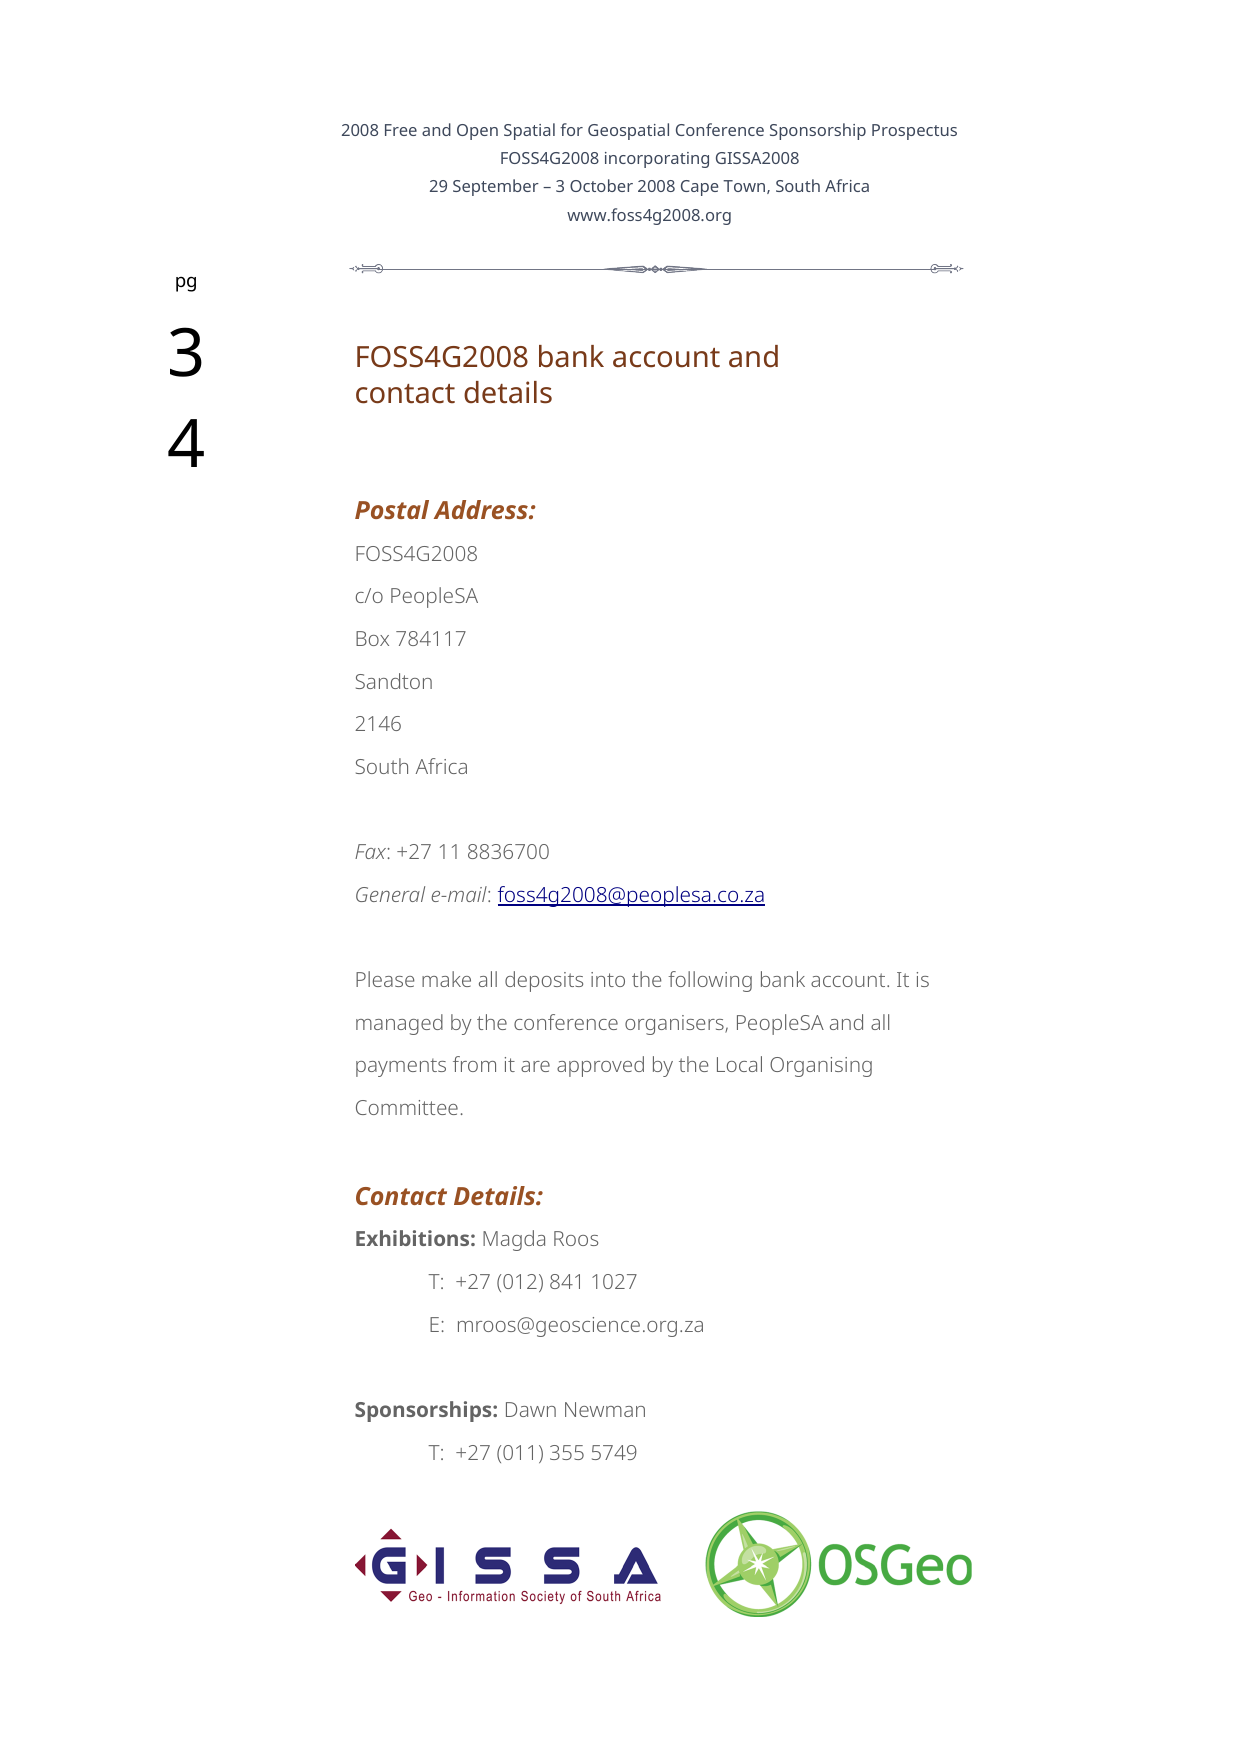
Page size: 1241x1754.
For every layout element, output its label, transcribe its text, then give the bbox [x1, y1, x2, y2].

text FOSS4G2008 [354, 539, 974, 567]
text T: +27 (011) 355 5749 [354, 1438, 974, 1466]
text South Africa [354, 752, 974, 781]
text c/o PeopleSA [354, 582, 974, 610]
picture [347, 262, 964, 275]
text Please make all deposits into the following bank account. It is managed by the conference organisers, PeopleSA and all payments from it are approved by the Local Organising Committee. [354, 965, 974, 1121]
subtitle FOSS4G2008 bank account and contact details [354, 337, 886, 412]
text Box 784117 [354, 624, 974, 653]
subtitle Postal Address: [354, 493, 1122, 527]
text General e-mail: foss4g2008@peoplesa.co.za [354, 880, 974, 908]
subtitle Contact Details: [354, 1178, 1122, 1212]
text Fax: +27 11 8836700 [354, 837, 974, 866]
text Sandton [354, 667, 974, 695]
text Sponsorships: Dawn Newman [354, 1395, 974, 1423]
text T: +27 (012) 841 1027 [354, 1267, 974, 1296]
text 2146 [354, 709, 974, 738]
picture [355, 1510, 972, 1623]
text Exhibitions: Magda Roos [354, 1224, 974, 1253]
text E: mroos@geoscience.org.za [354, 1310, 974, 1338]
